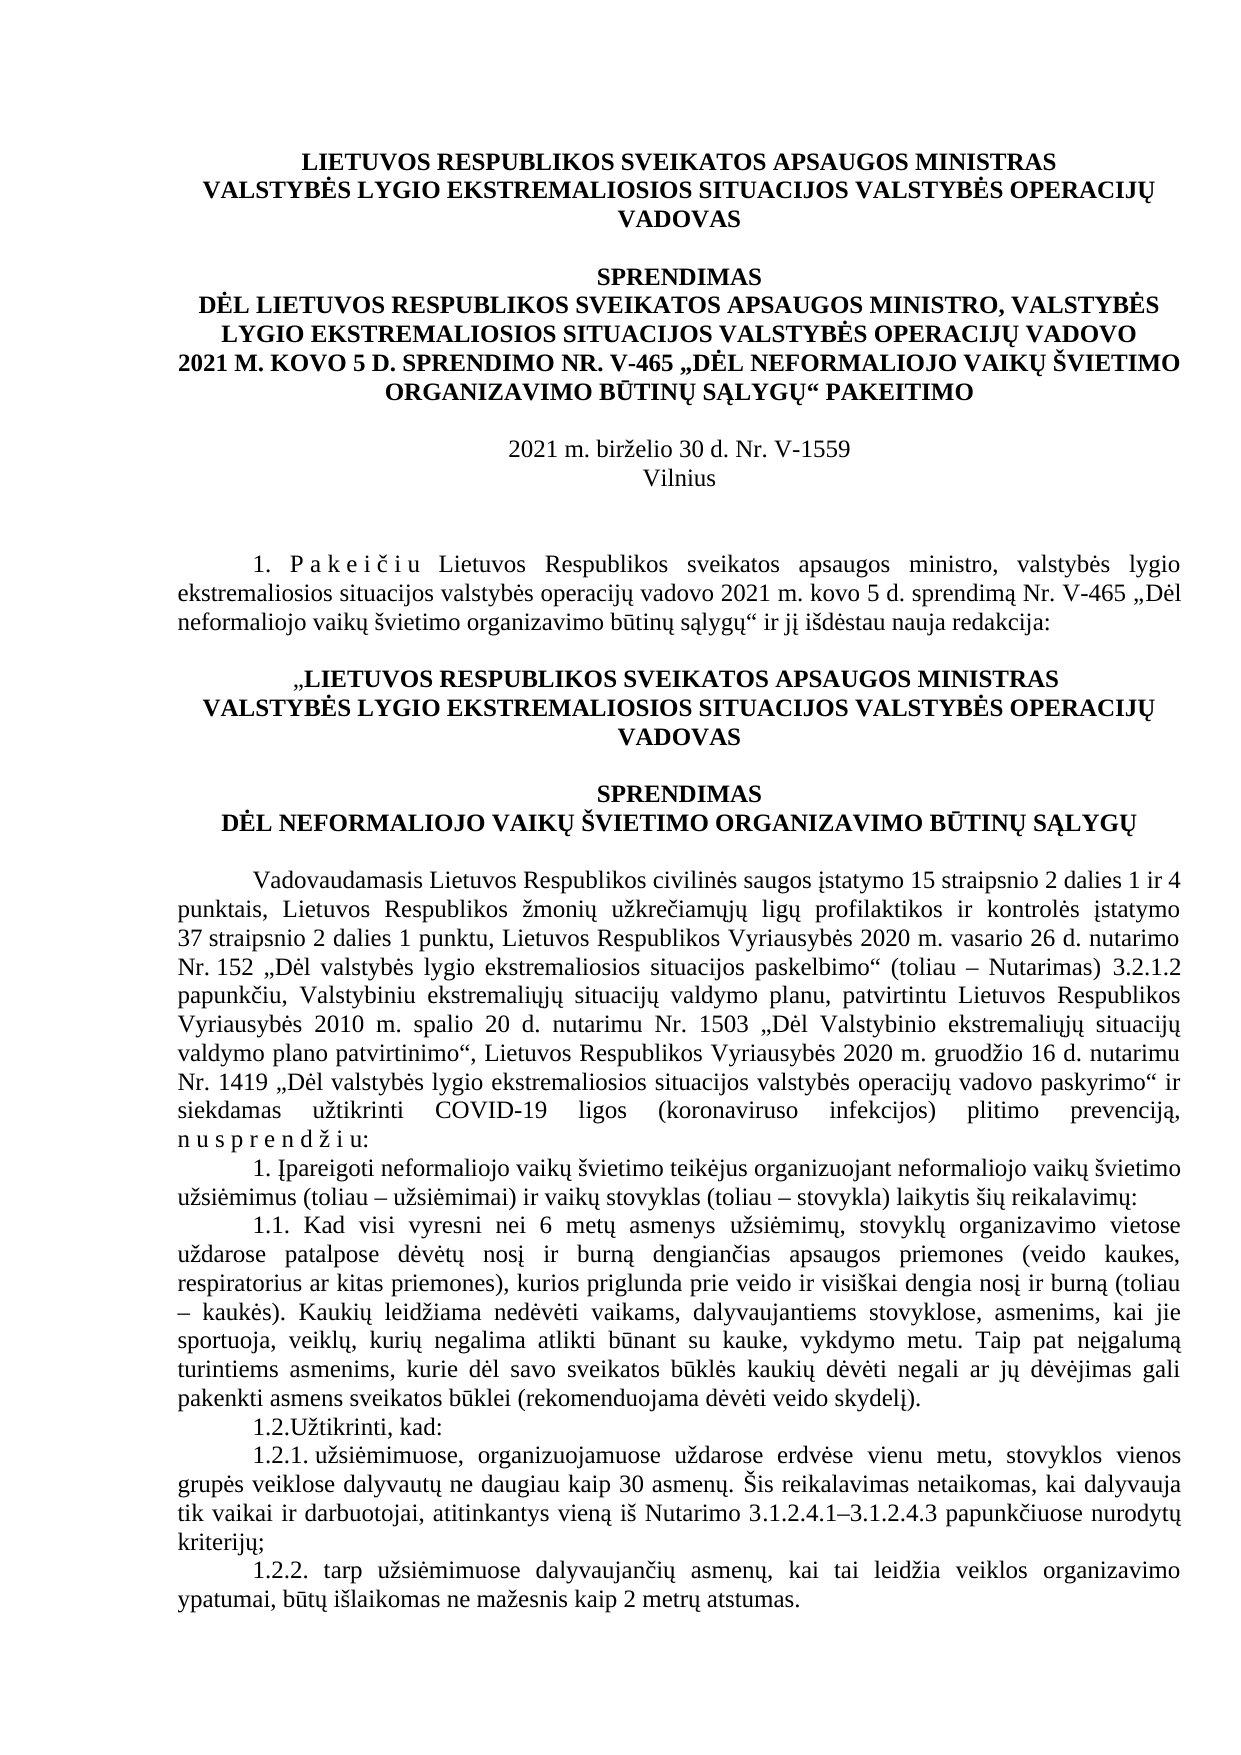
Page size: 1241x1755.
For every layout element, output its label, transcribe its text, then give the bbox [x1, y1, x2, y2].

text 2021 m. birželio 30 d. Nr. V-1559 [177, 434, 1181, 463]
text 1. Įpareigoti neformaliojo vaikų švietimo teikėjus organizuojant neformaliojo vaikų švietimo užsiėmimus (toliau – užsiėmimai) ir vaikų stovyklas (toliau – stovykla) laikytis šių reikalavimų: [177, 1153, 1181, 1211]
text DĖL LIETUVOS RESPUBLIKOS SVEIKATOS APSAUGOS MINISTRO, VALSTYBĖS LYGIO EKSTREMALIOSIOS SITUACIJOS VALSTYBĖS OPERACIJŲ VADOVO 2021 M. KOVO 5 D. SPRENDIMO NR. V-465 „DĖL NEFORMALIOJO VAIKŲ ŠVIETIMO ORGANIZAVIMO BŪTINŲ SĄLYGŲ“ PAKEITIMO [177, 291, 1181, 406]
text VALSTYBĖS LYGIO EKSTREMALIOSIOS SITUACIJOS VALSTYBĖS OPERACIJŲ VADOVAS [177, 693, 1181, 751]
text 1. P a k e i č i u Lietuvos Respublikos sveikatos apsaugos ministro, valstybės lygio ekstremaliosios situacijos valstybės operacijų vadovo 2021 m. kovo 5 d. sprendimą Nr. V-465 „Dėl neformaliojo vaikų švietimo organizavimo būtinų sąlygų“ ir jį išdėstau nauja redakcija: [177, 549, 1181, 636]
text VALSTYBĖS LYGIO EKSTREMALIOSIOS SITUACIJOS VALSTYBĖS OPERACIJŲ VADOVAS [177, 176, 1181, 233]
text 1.2.1. užsiėmimuose, organizuojamuose uždarose erdvėse vienu metu, stovyklos vienos grupės veiklose dalyvautų ne daugiau kaip 30 asmenų. Šis reikalavimas netaikomas, kai dalyvauja tik vaikai ir darbuotojai, atitinkantys vieną iš Nutarimo 3.1.2.4.1–3.1.2.4.3 papunkčiuose nurodytų kriterijų; [177, 1441, 1181, 1556]
text DĖL NEFORMALIOJO VAIKŲ ŠVIETIMO ORGANIZAVIMO BŪTINŲ SĄLYGŲ [177, 808, 1181, 837]
text 1.1. Kad visi vyresni nei 6 metų asmenys užsiėmimų, stovyklų organizavimo vietose uždarose patalpose dėvėtų nosį ir burną dengiančias apsaugos priemones (veido kaukes, respiratorius ar kitas priemones), kurios priglunda prie veido ir visiškai dengia nosį ir burną (toliau – kaukės). Kaukių leidžiama nedėvėti vaikams, dalyvaujantiems stovyklose, asmenims, kai jie sportuoja, veiklų, kurių negalima atlikti būnant su kauke, vykdymo metu. Taip pat neįgalumą turintiems asmenims, kurie dėl savo sveikatos būklės kaukių dėvėti negali ar jų dėvėjimas gali pakenkti asmens sveikatos būklei (rekomenduojama dėvėti veido skydelį). [177, 1211, 1181, 1412]
text SPRENDIMAS [177, 779, 1181, 808]
text SPRENDIMAS [177, 262, 1181, 291]
text LIETUVOS RESPUBLIKOS SVEIKATOS APSAUGOS MINISTRAS [177, 147, 1181, 176]
text 1.2.2. tarp užsiėmimuose dalyvaujančių asmenų, kai tai leidžia veiklos organizavimo ypatumai, būtų išlaikomas ne mažesnis kaip 2 metrų atstumas. [177, 1556, 1181, 1613]
text Vadovaudamasis Lietuvos Respublikos civilinės saugos įstatymo 15 straipsnio 2 dalies 1 ir 4 punktais, Lietuvos Respublikos žmonių užkrečiamųjų ligų profilaktikos ir kontrolės įstatymo 37 straipsnio 2 dalies 1 punktu, Lietuvos Respublikos Vyriausybės 2020 m. vasario 26 d. nutarimo Nr. 152 „Dėl valstybės lygio ekstremaliosios situacijos paskelbimo“ (toliau – Nutarimas) 3.2.1.2 papunkčiu, Valstybiniu ekstremaliųjų situacijų valdymo planu, patvirtintu Lietuvos Respublikos Vyriausybės 2010 m. spalio 20 d. nutarimu Nr. 1503 „Dėl Valstybinio ekstremaliųjų situacijų valdymo plano patvirtinimo“, Lietuvos Respublikos Vyriausybės 2020 m. gruodžio 16 d. nutarimu Nr. 1419 „Dėl valstybės lygio ekstremaliosios situacijos valstybės operacijų vadovo paskyrimo“ ir siekdamas užtikrinti COVID-19 ligos (koronaviruso infekcijos) plitimo prevenciją, n u s p r e n d ž i u: [177, 866, 1181, 1153]
text 1.2.Užtikrinti, kad: [177, 1412, 1181, 1441]
text „LIETUVOS RESPUBLIKOS SVEIKATOS APSAUGOS MINISTRAS [177, 664, 1181, 693]
text Vilnius [177, 463, 1181, 492]
